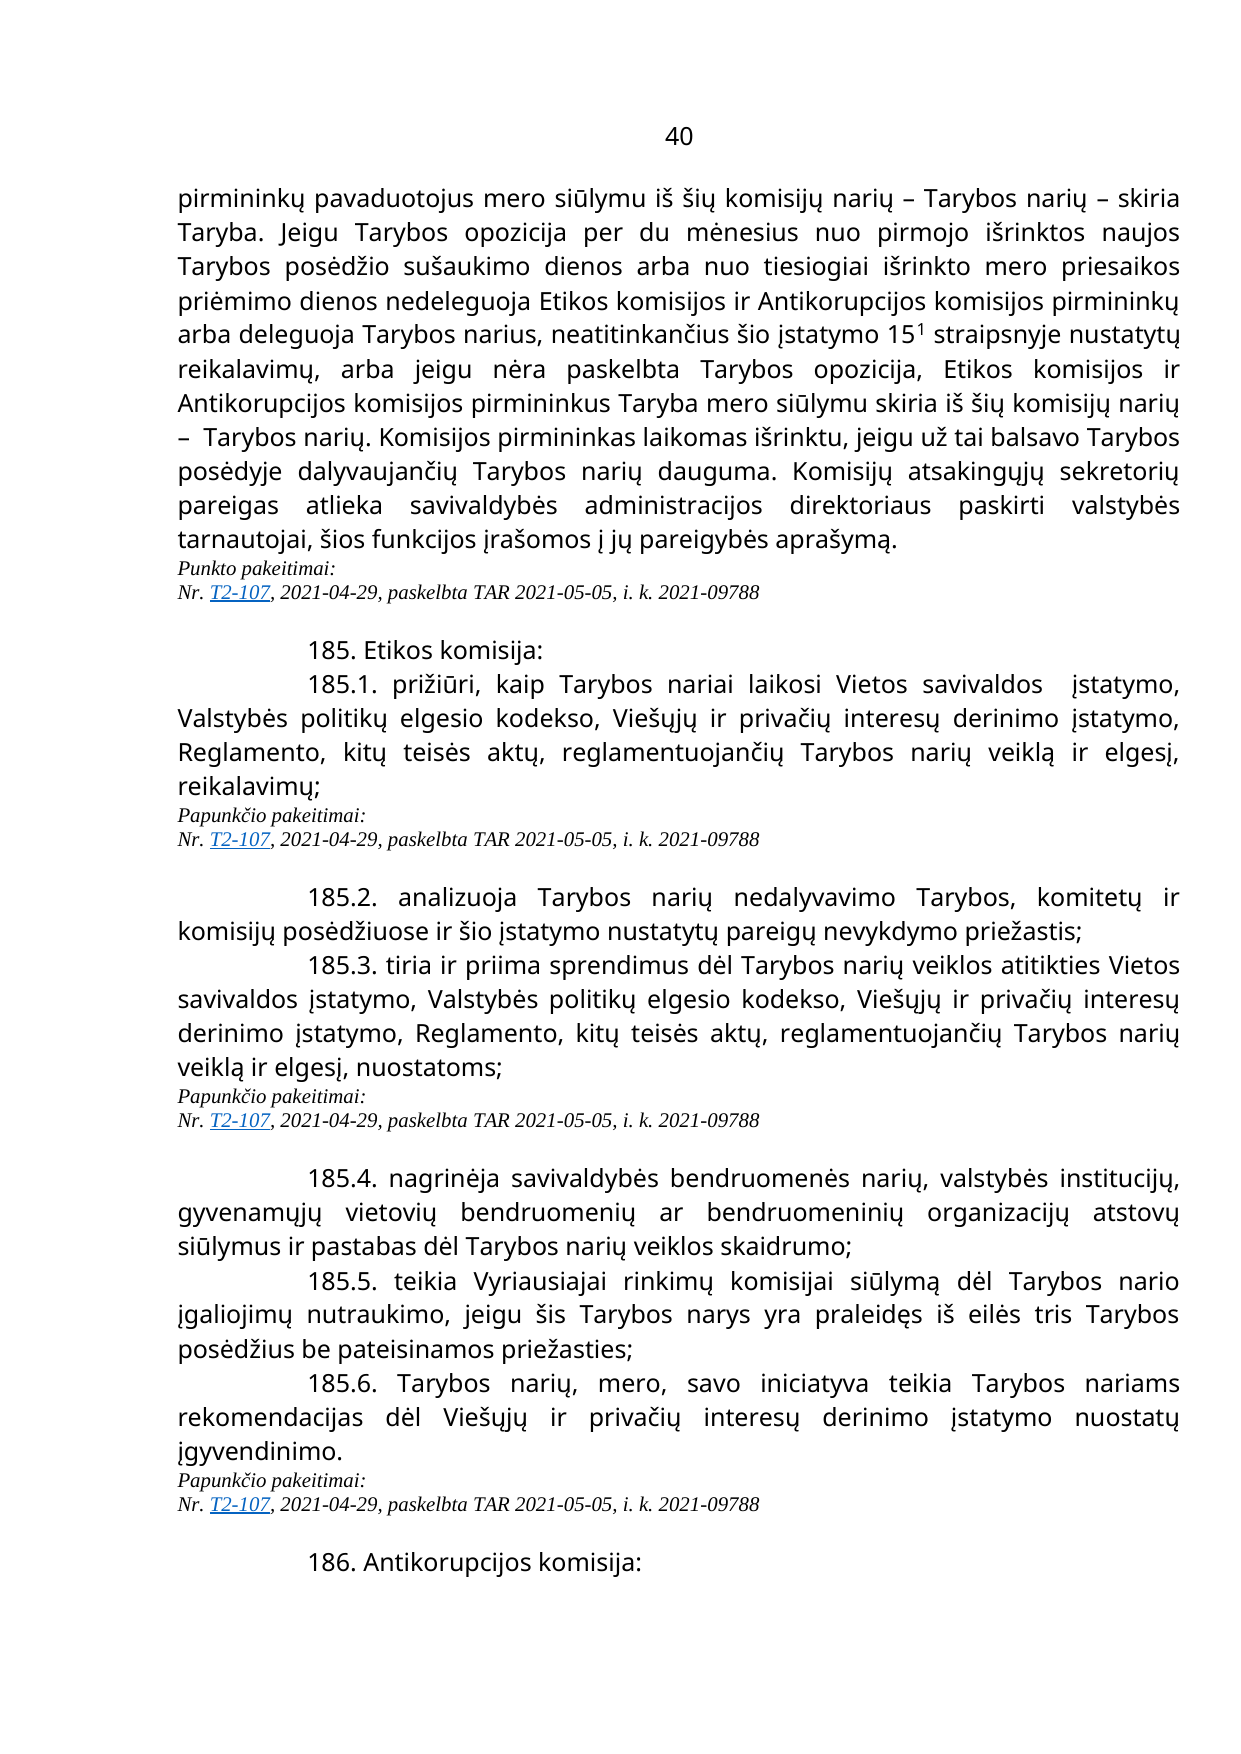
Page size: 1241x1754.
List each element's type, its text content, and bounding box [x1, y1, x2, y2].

text Papunkčio pakeitimai: [177, 803, 1181, 827]
text Nr. T2-107, 2021-04-29, paskelbta TAR 2021-05-05, i. k. 2021-09788 [177, 580, 1181, 604]
text 185. Etikos komisija: [177, 632, 1181, 667]
text Nr. T2-107, 2021-04-29, paskelbta TAR 2021-05-05, i. k. 2021-09788 [177, 827, 1181, 851]
text pirmininkų pavaduotojus mero siūlymu iš šių komisijų narių – Tarybos narių – skiria Taryba. Jeigu Tarybos opozicija per du mėnesius nuo pirmojo išrinktos naujos Tarybos posėdžio sušaukimo dienos arba nuo tiesiogiai išrinkto mero priesaikos priėmimo dienos nedeleguoja Etikos komisijos ir Antikorupcijos komisijos pirmininkų arba deleguoja Tarybos narius, neatitinkančius šio įstatymo 151 straipsnyje nustatytų reikalavimų, arba jeigu nėra paskelbta Tarybos opozicija, Etikos komisijos ir Antikorupcijos komisijos pirmininkus Taryba mero siūlymu skiria iš šių komisijų narių – Tarybos narių. Komisijos pirmininkas laikomas išrinktu, jeigu už tai balsavo Tarybos posėdyje dalyvaujančių Tarybos narių dauguma. Komisijų atsakingųjų sekretorių pareigas atlieka savivaldybės administracijos direktoriaus paskirti valstybės tarnautojai, šios funkcijos įrašomos į jų pareigybės aprašymą. [177, 181, 1181, 556]
text Punkto pakeitimai: [177, 556, 1181, 580]
text 185.6. Tarybos narių, mero, savo iniciatyva teikia Tarybos nariams rekomendacijas dėl Viešųjų ir privačių interesų derinimo įstatymo nuostatų įgyvendinimo. [177, 1365, 1181, 1467]
text 186. Antikorupcijos komisija: [177, 1544, 1181, 1578]
text 185.2. analizuoja Tarybos narių nedalyvavimo Tarybos, komitetų ir komisijų posėdžiuose ir šio įstatymo nustatytų pareigų nevykdymo priežastis; [177, 880, 1181, 948]
text Papunkčio pakeitimai: [177, 1467, 1181, 1492]
text 185.5. teikia Vyriausiajai rinkimų komisijai siūlymą dėl Tarybos nario įgaliojimų nutraukimo, jeigu šis Tarybos narys yra praleidęs iš eilės tris Tarybos posėdžius be pateisinamos priežasties; [177, 1263, 1181, 1365]
text Papunkčio pakeitimai: [177, 1084, 1181, 1108]
text Nr. T2-107, 2021-04-29, paskelbta TAR 2021-05-05, i. k. 2021-09788 [177, 1108, 1181, 1132]
text 185.1. prižiūri, kaip Tarybos nariai laikosi Vietos savivaldos įstatymo, Valstybės politikų elgesio kodekso, Viešųjų ir privačių interesų derinimo įstatymo, Reglamento, kitų teisės aktų, reglamentuojančių Tarybos narių veiklą ir elgesį, reikalavimų; [177, 667, 1181, 803]
text Nr. T2-107, 2021-04-29, paskelbta TAR 2021-05-05, i. k. 2021-09788 [177, 1492, 1181, 1516]
text 185.4. nagrinėja savivaldybės bendruomenės narių, valstybės institucijų, gyvenamųjų vietovių bendruomenių ar bendruomeninių organizacijų atstovų siūlymus ir pastabas dėl Tarybos narių veiklos skaidrumo; [177, 1161, 1181, 1263]
text 185.3. tiria ir priima sprendimus dėl Tarybos narių veiklos atitikties Vietos savivaldos įstatymo, Valstybės politikų elgesio kodekso, Viešųjų ir privačių interesų derinimo įstatymo, Reglamento, kitų teisės aktų, reglamentuojančių Tarybos narių veiklą ir elgesį, nuostatoms; [177, 948, 1181, 1084]
